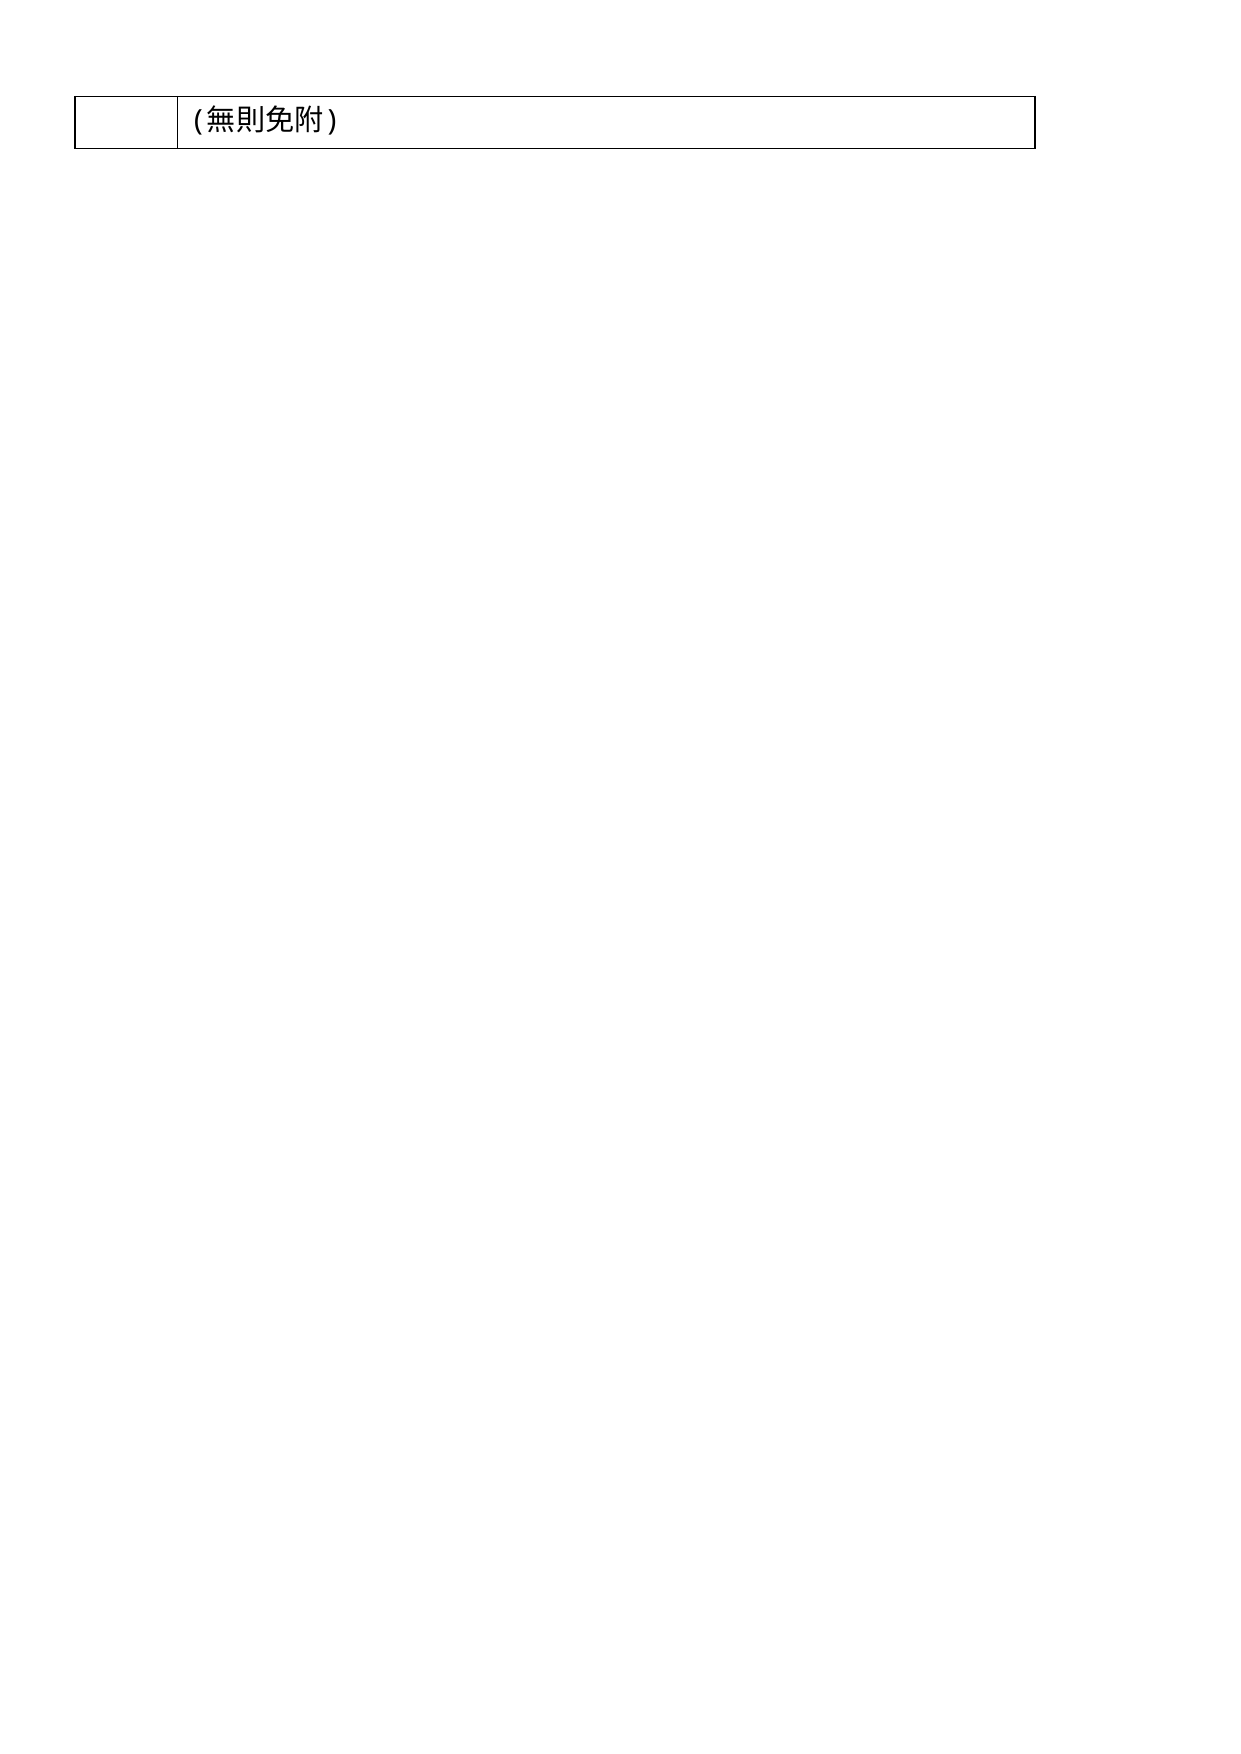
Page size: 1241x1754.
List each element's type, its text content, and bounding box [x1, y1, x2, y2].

table_cell (無則免附) [178, 97, 1034, 147]
table_cell [76, 97, 177, 147]
